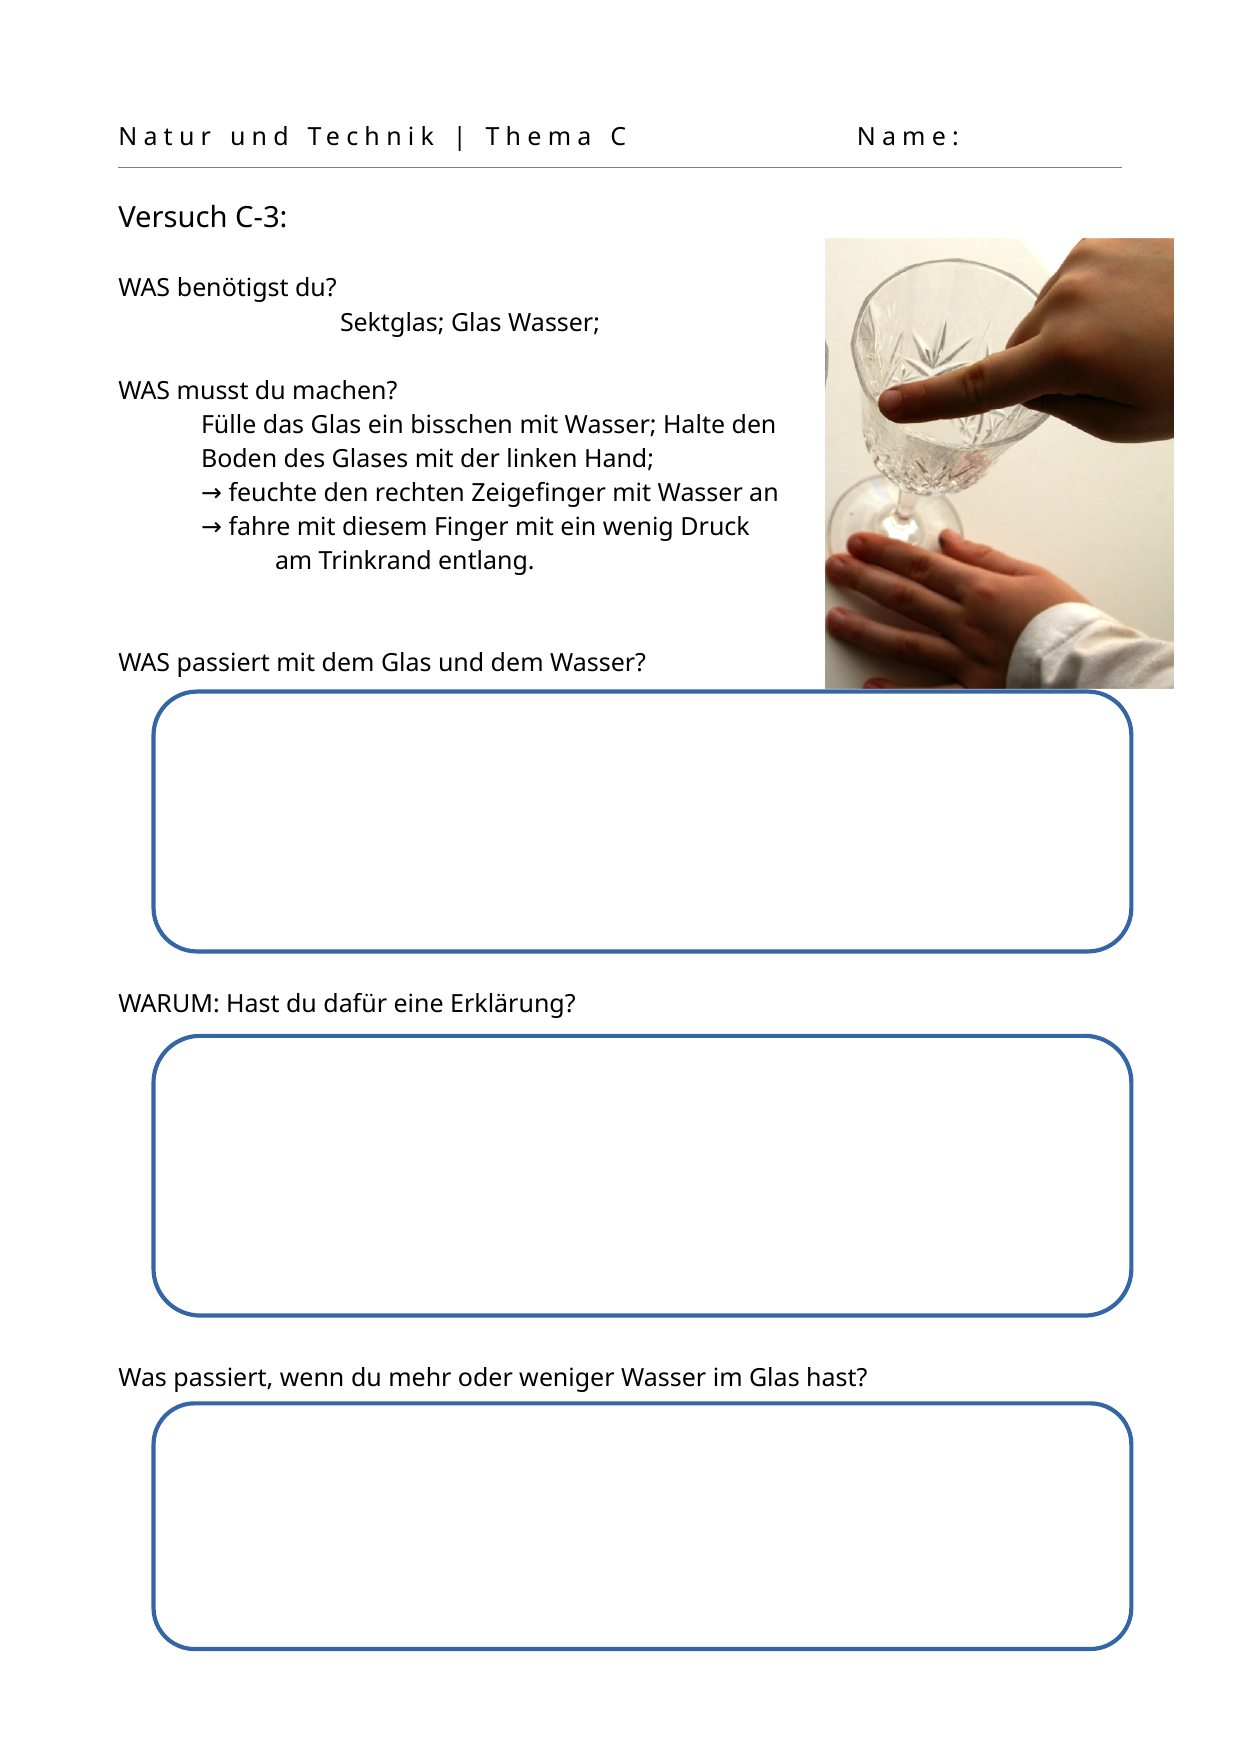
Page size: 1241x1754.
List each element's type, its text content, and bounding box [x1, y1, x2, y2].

text Was passiert, wenn du mehr oder weniger Wasser im Glas hast? [118, 1360, 1122, 1394]
text Versuch C-3: [118, 196, 1122, 236]
text Sektglas; Glas Wasser; [118, 304, 825, 338]
picture [825, 238, 1174, 689]
text WAS musst du machen? Fülle das Glas ein bisschen mit Wasser; Halte den Boden des Glases mit der linken Hand; [118, 372, 825, 474]
text → feuchte den rechten Zeigefinger mit Wasser an [118, 474, 825, 508]
text → fahre mit diesem Finger mit ein wenig Druck am Trinkrand entlang. [118, 508, 825, 611]
text WAS passiert mit dem Glas und dem Wasser? [118, 645, 825, 679]
text WAS benötigst du? [118, 270, 825, 304]
text WARUM: Hast du dafür eine Erklärung? [118, 985, 1122, 1019]
